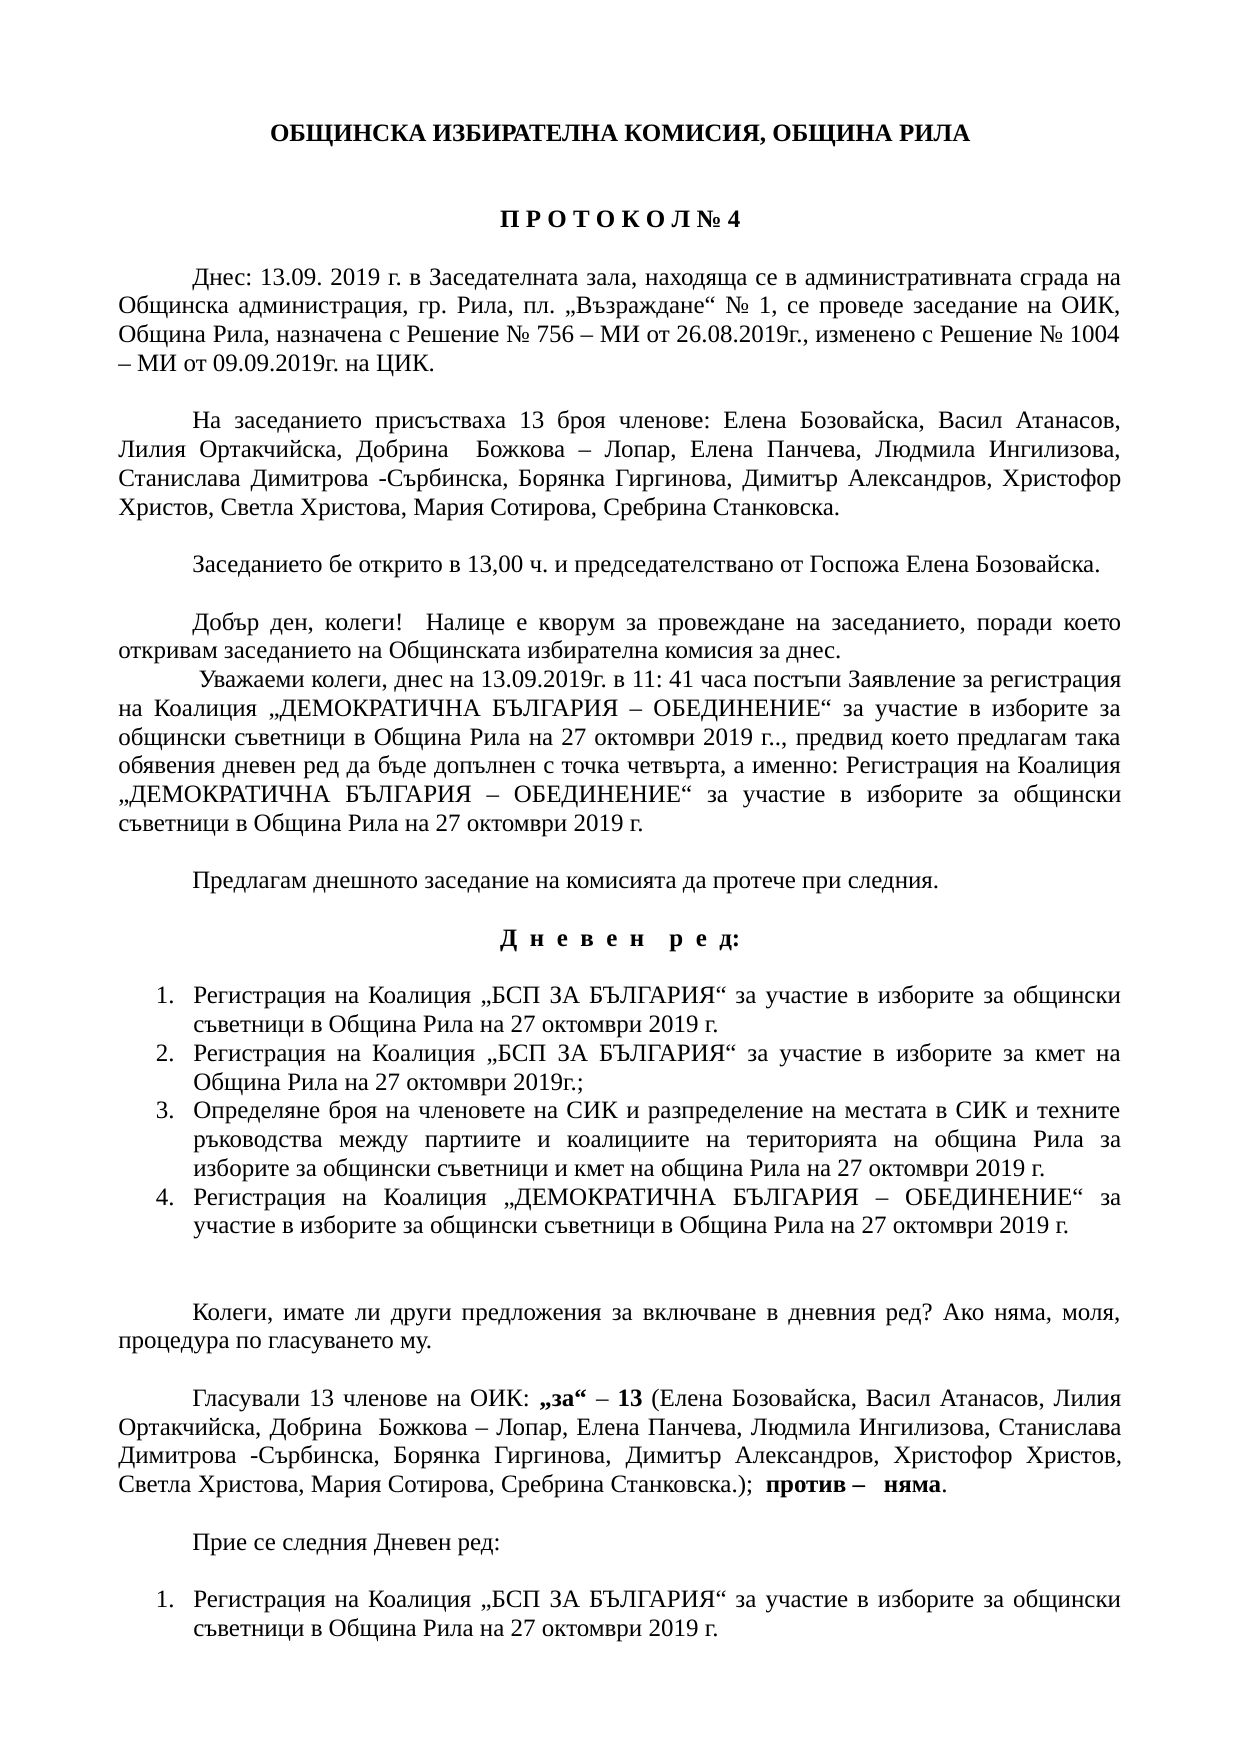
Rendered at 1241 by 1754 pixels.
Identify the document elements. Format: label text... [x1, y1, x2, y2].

list Регистрация на Коалиция „БСП ЗА БЪЛГАРИЯ“ за участие в изборите за кмет на Община Рила на 27 октомври 2019г.; [156, 1038, 1122, 1096]
text Добър ден, колеги! Налице е кворум за провеждане на заседанието, поради което откривам заседанието на Общинската избирателна комисия за днес. [118, 607, 1122, 664]
text Уважаеми колеги, днес на 13.09.2019г. в 11: 41 часа постъпи Заявление за регистрация на Коалиция „ДЕМОКРАТИЧНА БЪЛГАРИЯ – ОБЕДИНЕНИЕ“ за участие в изборите за общински съветници в Община Рила на 27 октомври 2019 г.., предвид което предлагам така обявения дневен ред да бъде допълнен с точка четвърта, а именно: Регистрация на Коалиция „ДЕМОКРАТИЧНА БЪЛГАРИЯ – ОБЕДИНЕНИЕ“ за участие в изборите за общински съветници в Община Рила на 27 октомври 2019 г. [118, 664, 1122, 837]
text П Р О Т О К О Л № 4 [118, 204, 1122, 233]
text Гласували 13 членове на ОИК: „за“ – 13 (Елена Бозовайска, Васил Атанасов, Лилия Ортакчийска, Добрина Божкова – Лопар, Елена Панчева, Людмила Ингилизова, Станислава Димитрова -Сърбинска, Борянка Гиргинова, Димитър Александров, Христофор Христов, Светла Христова, Мария Сотирова, Сребрина Станковска.); против – няма. [118, 1383, 1122, 1498]
text Колеги, имате ли други предложения за включване в дневния ред? Ако няма, моля, процедура по гласуването му. [118, 1297, 1122, 1354]
text На заседанието присъстваха 13 броя членове: Елена Бозовайска, Васил Атанасов, Лилия Ортакчийска, Добрина Божкова – Лопар, Елена Панчева, Людмила Ингилизова, Станислава Димитрова -Сърбинска, Борянка Гиргинова, Димитър Александров, Христофор Христов, Светла Христова, Мария Сотирова, Сребрина Станковска. [118, 406, 1122, 521]
text Заседанието бе открито в 13,00 ч. и председателствано от Госпожа Елена Бозовайска. [118, 549, 1122, 578]
list Определяне броя на членовете на СИК и разпределение на местата в СИК и техните ръководства между партиите и коалициите на територията на община Рила за изборите за общински съветници и кмет на община Рила на 27 октомври 2019 г. [156, 1096, 1122, 1182]
text Д н е в е н р е д: [118, 923, 1122, 952]
list Регистрация на Коалиция „ДЕМОКРАТИЧНА БЪЛГАРИЯ – ОБЕДИНЕНИЕ“ за участие в изборите за общински съветници в Община Рила на 27 октомври 2019 г. [156, 1182, 1122, 1239]
list Регистрация на Коалиция „БСП ЗА БЪЛГАРИЯ“ за участие в изборите за общински съветници в Община Рила на 27 октомври 2019 г. [156, 1584, 1122, 1642]
text ОБЩИНСКА ИЗБИРАТЕЛНА КОМИСИЯ, ОБЩИНА РИЛА [118, 118, 1122, 147]
text Днес: 13.09. 2019 г. в Заседателната зала, находяща се в административната сграда на Общинска администрация, гр. Рила, пл. „Възраждане“ № 1, се проведе заседание на ОИК, Община Рила, назначена с Решение № 756 – МИ от 26.08.2019г., изменено с Решение № 1004 – МИ от 09.09.2019г. на ЦИК. [118, 262, 1122, 377]
text Прие се следния Дневен ред: [118, 1527, 1122, 1556]
text Предлагам днешното заседание на комисията да протече при следния. [118, 866, 1122, 894]
list Регистрация на Коалиция „БСП ЗА БЪЛГАРИЯ“ за участие в изборите за общински съветници в Община Рила на 27 октомври 2019 г. [156, 981, 1122, 1038]
